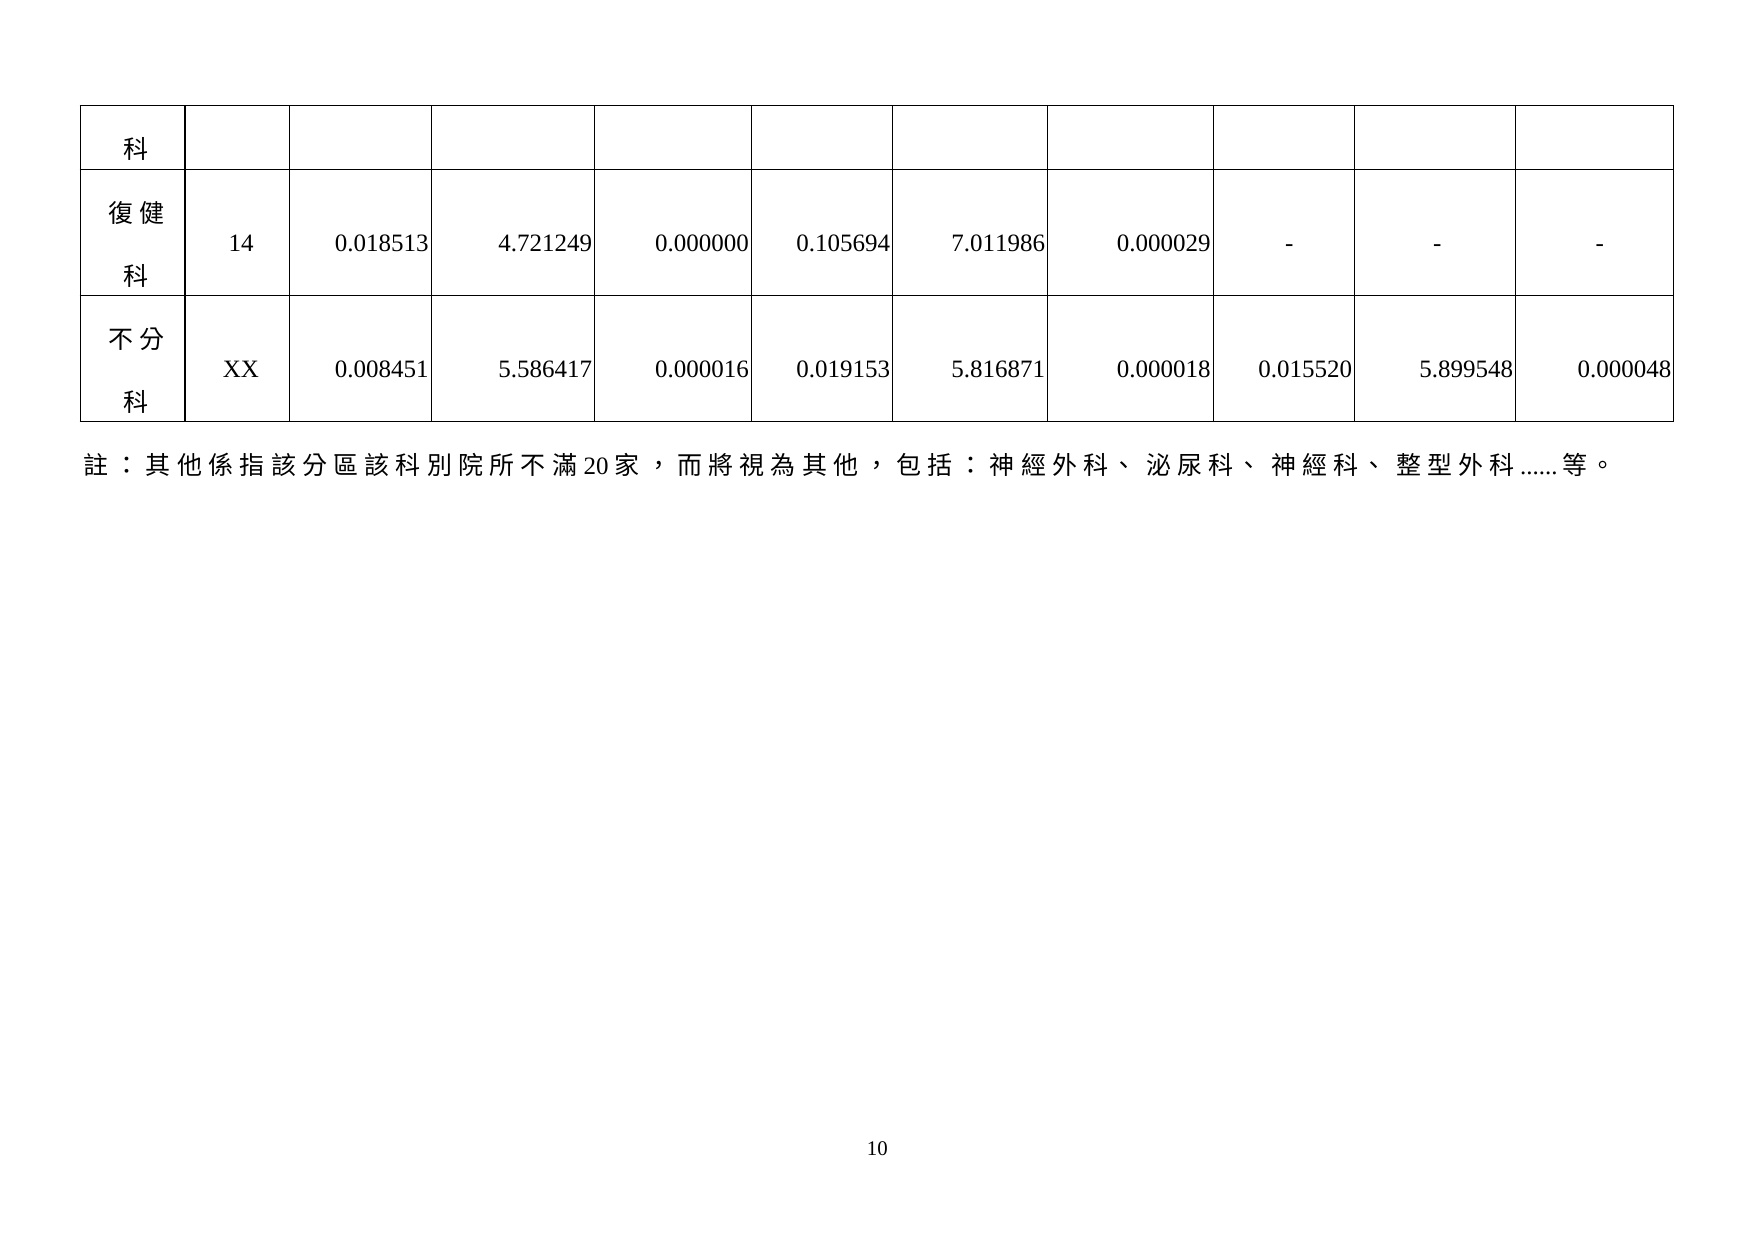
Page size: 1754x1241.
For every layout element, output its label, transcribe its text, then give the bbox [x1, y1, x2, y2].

table_cell 0.000018 [1048, 296, 1213, 421]
table_cell - [1516, 106, 1673, 169]
table_cell - [1516, 170, 1673, 295]
table_cell 0.019153 [752, 296, 892, 421]
table_cell [752, 106, 892, 169]
table_cell 0.008451 [290, 296, 431, 421]
table_cell 0.000048 [1516, 296, 1673, 421]
table_cell 0.000029 [1048, 170, 1213, 295]
table_cell 復健科 [81, 170, 184, 295]
table_cell 4.721249 [432, 170, 594, 295]
table_cell - [1355, 170, 1515, 295]
table_cell 0.000016 [595, 296, 751, 421]
table_cell [1048, 106, 1213, 169]
table_cell 0.015520 [1214, 296, 1354, 421]
text 註：其他係指該分區該科別院所不滿20家，而將視為其他，包括：神經外科、泌尿科、神經科、整型外科......等。 [80, 422, 1674, 484]
table_cell 14 [186, 170, 289, 295]
table_cell 0.105694 [752, 170, 892, 295]
table_cell 0.000000 [595, 170, 751, 295]
table_cell 不分科 [81, 296, 184, 421]
table_cell 5.586417 [432, 296, 594, 421]
table_cell [290, 106, 431, 169]
table_cell [595, 106, 751, 169]
table_cell - [1214, 170, 1354, 295]
table_cell 科 [81, 106, 184, 169]
table_cell - [1355, 106, 1515, 169]
table_cell 5.816871 [893, 296, 1047, 421]
table_cell [432, 106, 594, 169]
table_cell 0.018513 [290, 170, 431, 295]
table_cell [186, 106, 289, 169]
table_cell 7.011986 [893, 170, 1047, 295]
table_cell XX [186, 296, 289, 421]
table_cell - [1214, 106, 1354, 169]
table_cell 5.899548 [1355, 296, 1515, 421]
table_cell [893, 106, 1047, 169]
